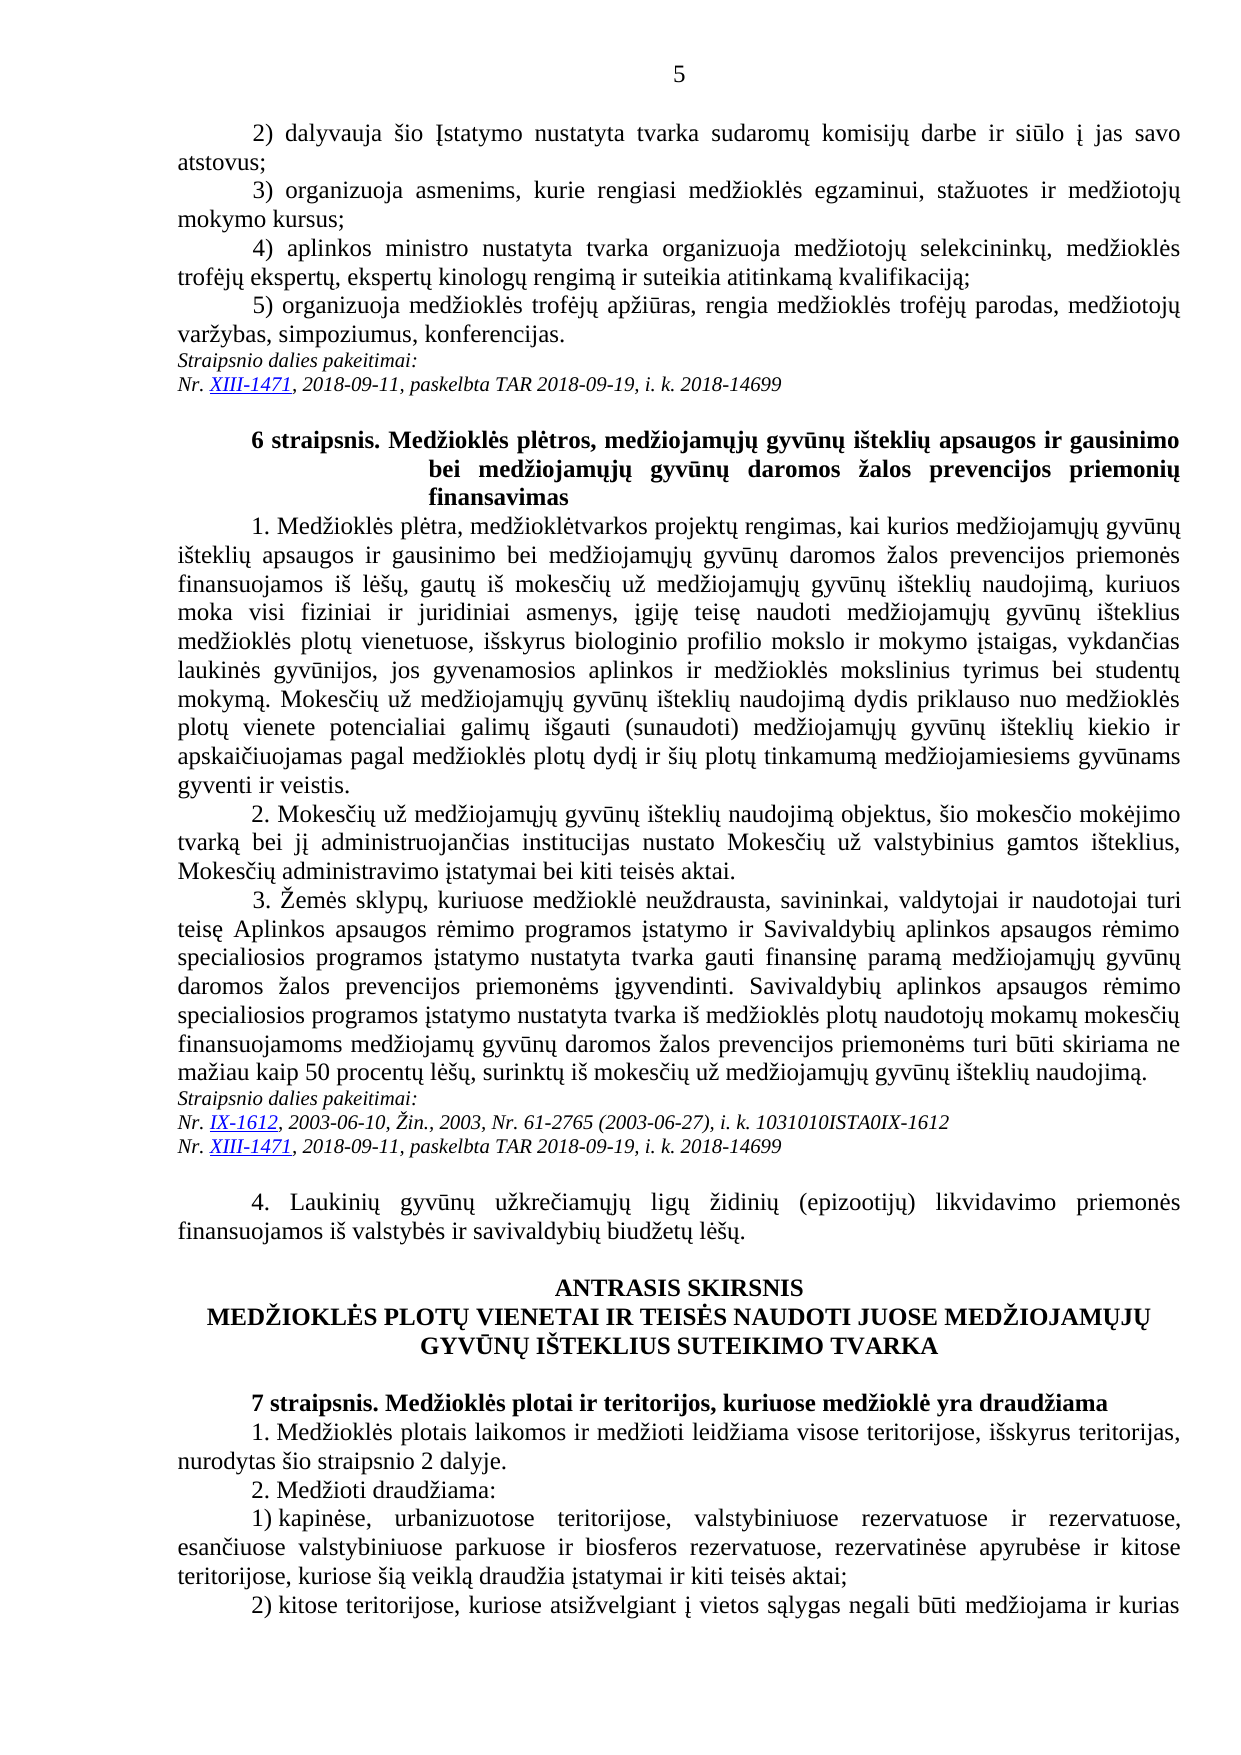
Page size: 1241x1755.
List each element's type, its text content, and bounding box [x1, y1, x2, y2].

text MEDŽIOKLĖS PLOTŲ VIENETAI IR TEISĖS NAUDOTI JUOSE MEDŽIOJAMŲJŲ GYVŪNŲ IŠTEKLIUS SUTEIKIMO TVARKA [177, 1302, 1181, 1360]
text 2. Medžioti draudžiama: [177, 1475, 1181, 1503]
text 4. Laukinių gyvūnų užkrečiamųjų ligų židinių (epizootijų) likvidavimo priemonės finansuojamos iš valstybės ir savivaldybių biudžetų lėšų. [177, 1187, 1181, 1245]
text Straipsnio dalies pakeitimai: [177, 348, 1181, 372]
text 1. Medžioklės plėtra, medžioklėtvarkos projektų rengimas, kai kurios medžiojamųjų gyvūnų išteklių apsaugos ir gausinimo bei medžiojamųjų gyvūnų daromos žalos prevencijos priemonės finansuojamos iš lėšų, gautų iš mokesčių už medžiojamųjų gyvūnų išteklių naudojimą, kuriuos moka visi fiziniai ir juridiniai asmenys, įgiję teisę naudoti medžiojamųjų gyvūnų išteklius medžioklės plotų vienetuose, išskyrus biologinio profilio mokslo ir mokymo įstaigas, vykdančias laukinės gyvūnijos, jos gyvenamosios aplinkos ir medžioklės mokslinius tyrimus bei studentų mokymą. Mokesčių už medžiojamųjų gyvūnų išteklių naudojimą dydis priklauso nuo medžioklės plotų vienete potencialiai galimų išgauti (sunaudoti) medžiojamųjų gyvūnų išteklių kiekio ir apskaičiuojamas pagal medžioklės plotų dydį ir šių plotų tinkamumą medžiojamiesiems gyvūnams gyventi ir veistis. [177, 511, 1181, 799]
text Nr. XIII-1471, 2018-09-11, paskelbta TAR 2018-09-19, i. k. 2018-14699 [177, 1134, 1181, 1158]
text Nr. XIII-1471, 2018-09-11, paskelbta TAR 2018-09-19, i. k. 2018-14699 [177, 372, 1181, 396]
text 7 straipsnis. Medžioklės plotai ir teritorijos, kuriuose medžioklė yra draudžiama [177, 1388, 1181, 1417]
text 6 straipsnis. Medžioklės plėtros, medžiojamųjų gyvūnų išteklių apsaugos ir gausinimo bei medžiojamųjų gyvūnų daromos žalos prevencijos priemonių finansavimas [251, 425, 1181, 511]
text 3) organizuoja asmenims, kurie rengiasi medžioklės egzaminui, stažuotes ir medžiotojų mokymo kursus; [177, 176, 1181, 233]
text 1. Medžioklės plotais laikomos ir medžioti leidžiama visose teritorijose, išskyrus teritorijas, nurodytas šio straipsnio 2 dalyje. [177, 1417, 1181, 1475]
text Nr. IX-1612, 2003-06-10, Žin., 2003, Nr. 61-2765 (2003-06-27), i. k. 1031010ISTA0IX-1612 [177, 1110, 1181, 1134]
text 4) aplinkos ministro nustatyta tvarka organizuoja medžiotojų selekcininkų, medžioklės trofėjų ekspertų, ekspertų kinologų rengimą ir suteikia atitinkamą kvalifikaciją; [177, 233, 1181, 291]
text Straipsnio dalies pakeitimai: [177, 1086, 1181, 1110]
text 2) dalyvauja šio Įstatymo nustatyta tvarka sudaromų komisijų darbe ir siūlo į jas savo atstovus; [177, 118, 1181, 176]
text ANTRASIS SKIRSNIS [177, 1273, 1181, 1302]
text 5) organizuoja medžioklės trofėjų apžiūras, rengia medžioklės trofėjų parodas, medžiotojų varžybas, simpoziumus, konferencijas. [177, 291, 1181, 348]
text 2) kitose teritorijose, kuriose atsižvelgiant į vietos sąlygas negali būti medžiojama ir kurias [177, 1590, 1181, 1618]
text 1) kapinėse, urbanizuotose teritorijose, valstybiniuose rezervatuose ir rezervatuose, esančiuose valstybiniuose parkuose ir biosferos rezervatuose, rezervatinėse apyrubėse ir kitose teritorijose, kuriose šią veiklą draudžia įstatymai ir kiti teisės aktai; [177, 1503, 1181, 1590]
text 2. Mokesčių už medžiojamųjų gyvūnų išteklių naudojimą objektus, šio mokesčio mokėjimo tvarką bei jį administruojančias institucijas nustato Mokesčių už valstybinius gamtos išteklius, Mokesčių administravimo įstatymai bei kiti teisės aktai. [177, 799, 1181, 885]
text 3. Žemės sklypų, kuriuose medžioklė neuždrausta, savininkai, valdytojai ir naudotojai turi teisę Aplinkos apsaugos rėmimo programos įstatymo ir Savivaldybių aplinkos apsaugos rėmimo specialiosios programos įstatymo nustatyta tvarka gauti finansinę paramą medžiojamųjų gyvūnų daromos žalos prevencijos priemonėms įgyvendinti. Savivaldybių aplinkos apsaugos rėmimo specialiosios programos įstatymo nustatyta tvarka iš medžioklės plotų naudotojų mokamų mokesčių finansuojamoms medžiojamų gyvūnų daromos žalos prevencijos priemonėms turi būti skiriama ne mažiau kaip 50 procentų lėšų, surinktų iš mokesčių už medžiojamųjų gyvūnų išteklių naudojimą. [177, 885, 1181, 1086]
